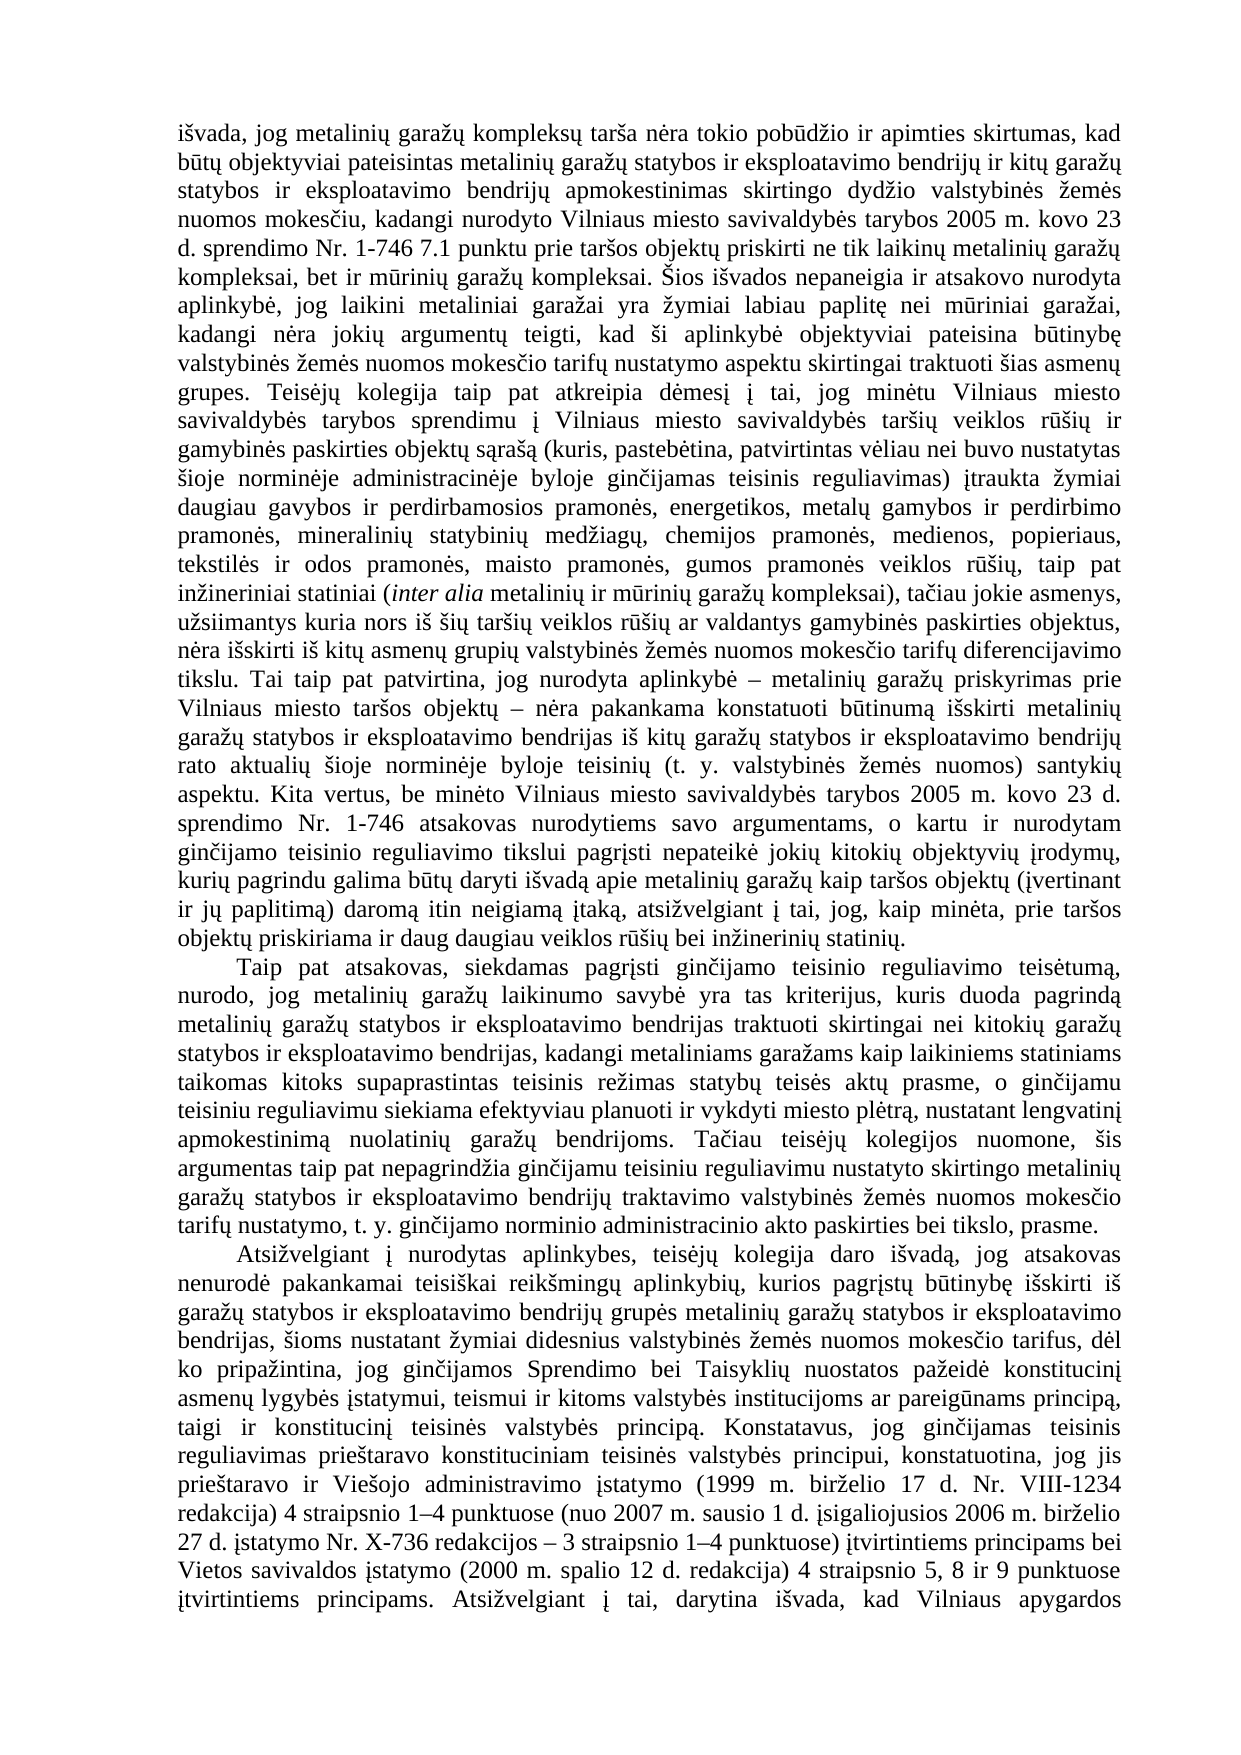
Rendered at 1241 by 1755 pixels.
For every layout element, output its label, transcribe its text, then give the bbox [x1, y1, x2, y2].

text Taip pat atsakovas, siekdamas pagrįsti ginčijamo teisinio reguliavimo teisėtumą, nurodo, jog metalinių garažų laikinumo savybė yra tas kriterijus, kuris duoda pagrindą metalinių garažų statybos ir eksploatavimo bendrijas traktuoti skirtingai nei kitokių garažų statybos ir eksploatavimo bendrijas, kadangi metaliniams garažams kaip laikiniems statiniams taikomas kitoks supaprastintas teisinis režimas statybų teisės aktų prasme, o ginčijamu teisiniu reguliavimu siekiama efektyviau planuoti ir vykdyti miesto plėtrą, nustatant lengvatinį apmokestinimą nuolatinių garažų bendrijoms. Tačiau teisėjų kolegijos nuomone, šis argumentas taip pat nepagrindžia ginčijamu teisiniu reguliavimu nustatyto skirtingo metalinių garažų statybos ir eksploatavimo bendrijų traktavimo valstybinės žemės nuomos mokesčio tarifų nustatymo, t. y. ginčijamo norminio administracinio akto paskirties bei tikslo, prasme. [177, 952, 1122, 1239]
text išvada, jog metalinių garažų kompleksų tarša nėra tokio pobūdžio ir apimties skirtumas, kad būtų objektyviai pateisintas metalinių garažų statybos ir eksploatavimo bendrijų ir kitų garažų statybos ir eksploatavimo bendrijų apmokestinimas skirtingo dydžio valstybinės žemės nuomos mokesčiu, kadangi nurodyto Vilniaus miesto savivaldybės tarybos 2005 m. kovo 23 d. sprendimo Nr. 1-746 7.1 punktu prie taršos objektų priskirti ne tik laikinų metalinių garažų kompleksai, bet ir mūrinių garažų kompleksai. Šios išvados nepaneigia ir atsakovo nurodyta aplinkybė, jog laikini metaliniai garažai yra žymiai labiau paplitę nei mūriniai garažai, kadangi nėra jokių argumentų teigti, kad ši aplinkybė objektyviai pateisina būtinybę valstybinės žemės nuomos mokesčio tarifų nustatymo aspektu skirtingai traktuoti šias asmenų grupes. Teisėjų kolegija taip pat atkreipia dėmesį į tai, jog minėtu Vilniaus miesto savivaldybės tarybos sprendimu į Vilniaus miesto savivaldybės taršių veiklos rūšių ir gamybinės paskirties objektų sąrašą (kuris, pastebėtina, patvirtintas vėliau nei buvo nustatytas šioje norminėje administracinėje byloje ginčijamas teisinis reguliavimas) įtraukta žymiai daugiau gavybos ir perdirbamosios pramonės, energetikos, metalų gamybos ir perdirbimo pramonės, mineralinių statybinių medžiagų, chemijos pramonės, medienos, popieriaus, tekstilės ir odos pramonės, maisto pramonės, gumos pramonės veiklos rūšių, taip pat inžineriniai statiniai (inter alia metalinių ir mūrinių garažų kompleksai), tačiau jokie asmenys, užsiimantys kuria nors iš šių taršių veiklos rūšių ar valdantys gamybinės paskirties objektus, nėra išskirti iš kitų asmenų grupių valstybinės žemės nuomos mokesčio tarifų diferencijavimo tikslu. Tai taip pat patvirtina, jog nurodyta aplinkybė – metalinių garažų priskyrimas prie Vilniaus miesto taršos objektų – nėra pakankama konstatuoti būtinumą išskirti metalinių garažų statybos ir eksploatavimo bendrijas iš kitų garažų statybos ir eksploatavimo bendrijų rato aktualių šioje norminėje byloje teisinių (t. y. valstybinės žemės nuomos) santykių aspektu. Kita vertus, be minėto Vilniaus miesto savivaldybės tarybos 2005 m. kovo 23 d. sprendimo Nr. 1-746 atsakovas nurodytiems savo argumentams, o kartu ir nurodytam ginčijamo teisinio reguliavimo tikslui pagrįsti nepateikė jokių kitokių objektyvių įrodymų, kurių pagrindu galima būtų daryti išvadą apie metalinių garažų kaip taršos objektų (įvertinant ir jų paplitimą) daromą itin neigiamą įtaką, atsižvelgiant į tai, jog, kaip minėta, prie taršos objektų priskiriama ir daug daugiau veiklos rūšių bei inžinerinių statinių. [177, 118, 1122, 952]
text Atsižvelgiant į nurodytas aplinkybes, teisėjų kolegija daro išvadą, jog atsakovas nenurodė pakankamai teisiškai reikšmingų aplinkybių, kurios pagrįstų būtinybę išskirti iš garažų statybos ir eksploatavimo bendrijų grupės metalinių garažų statybos ir eksploatavimo bendrijas, šioms nustatant žymiai didesnius valstybinės žemės nuomos mokesčio tarifus, dėl ko pripažintina, jog ginčijamos Sprendimo bei Taisyklių nuostatos pažeidė konstitucinį asmenų lygybės įstatymui, teismui ir kitoms valstybės institucijoms ar pareigūnams principą, taigi ir konstitucinį teisinės valstybės principą. Konstatavus, jog ginčijamas teisinis reguliavimas prieštaravo konstituciniam teisinės valstybės principui, konstatuotina, jog jis prieštaravo ir Viešojo administravimo įstatymo (1999 m. birželio 17 d. Nr. VIII-1234 redakcija) 4 straipsnio 1–4 punktuose (nuo 2007 m. sausio 1 d. įsigaliojusios 2006 m. birželio 27 d. įstatymo Nr. X-736 redakcijos – 3 straipsnio 1–4 punktuose) įtvirtintiems principams bei Vietos savivaldos įstatymo (2000 m. spalio 12 d. redakcija) 4 straipsnio 5, 8 ir 9 punktuose įtvirtintiems principams. Atsižvelgiant į tai, darytina išvada, kad Vilniaus apygardos [177, 1239, 1122, 1613]
